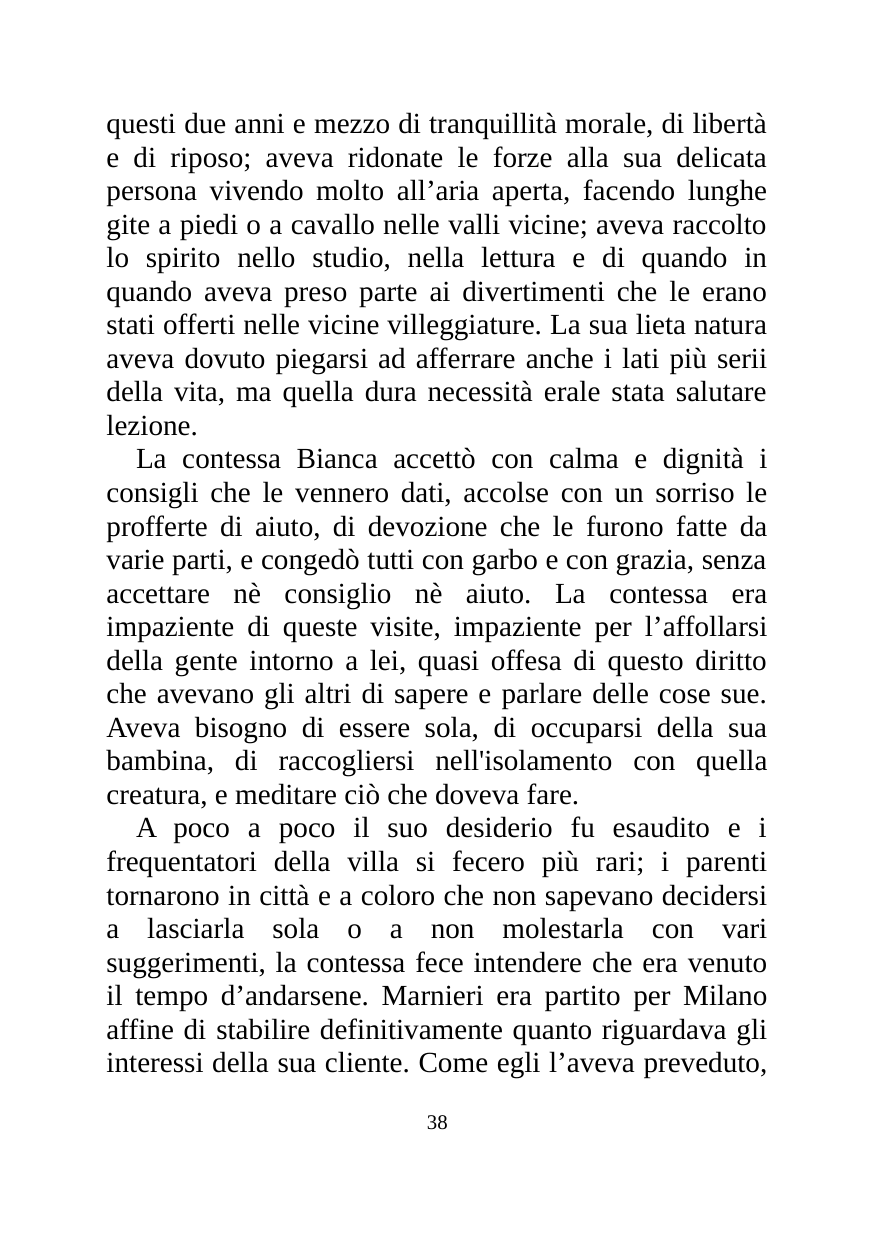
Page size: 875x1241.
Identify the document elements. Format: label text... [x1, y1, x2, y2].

text A poco a poco il suo desiderio fu esaudito e i frequentatori della villa si fecero più rari; i parenti tornarono in città e a coloro che non sapevano decidersi a lasciarla sola o a non molestarla con vari suggerimenti, la contessa fece intendere che era venuto il tempo d’andarsene. Marnieri era partito per Milano affine di stabilire definitivamente quanto riguardava gli interessi della sua cliente. Come egli l’aveva preveduto, [106, 811, 768, 1079]
text La contessa Bianca accettò con calma e dignità i consigli che le vennero dati, accolse con un sorriso le profferte di aiuto, di devozione che le furono fatte da varie parti, e congedò tutti con garbo e con grazia, senza accettare nè consiglio nè aiuto. La contessa era impaziente di queste visite, impaziente per l’affollarsi della gente intorno a lei, quasi offesa di questo diritto che avevano gli altri di sapere e parlare delle cose sue. Aveva bisogno di essere sola, di occuparsi della sua bambina, di raccogliersi nell'isolamento con quella creatura, e meditare ciò che doveva fare. [106, 442, 768, 811]
text questi due anni e mezzo di tranquillità morale, di libertà e di riposo; aveva ridonate le forze alla sua delicata persona vivendo molto all’aria aperta, facendo lunghe gite a piedi o a cavallo nelle valli vicine; aveva raccolto lo spirito nello studio, nella lettura e di quando in quando aveva preso parte ai divertimenti che le erano stati offerti nelle vicine villeggiature. La sua lieta natura aveva dovuto piegarsi ad afferrare anche i lati più serii della vita, ma quella dura necessità erale stata salutare lezione. [106, 106, 768, 442]
